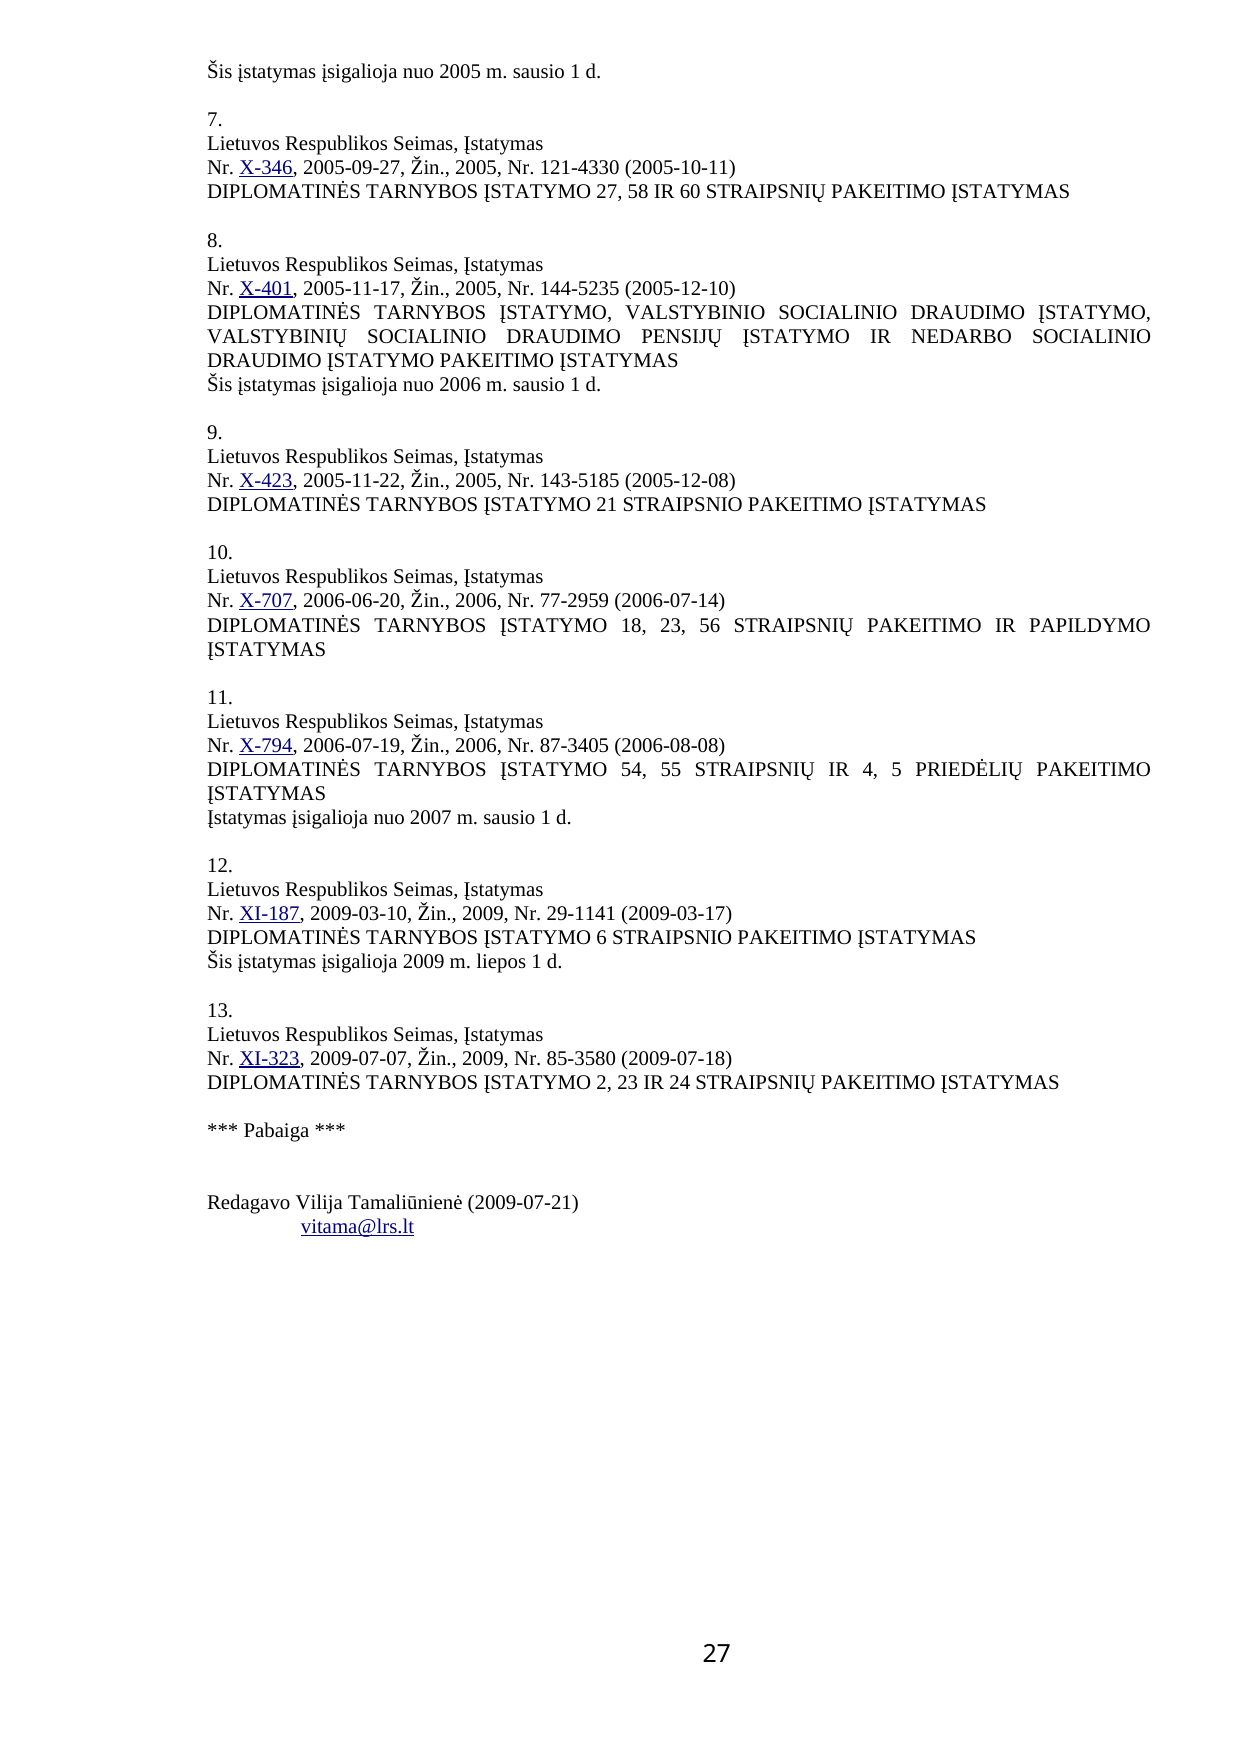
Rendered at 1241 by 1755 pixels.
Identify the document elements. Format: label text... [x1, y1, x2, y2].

text Nr. X-401, 2005-11-17, Žin., 2005, Nr. 144-5235 (2005-12-10) [207, 276, 1152, 300]
text 11. [207, 685, 1152, 709]
text DIPLOMATINĖS TARNYBOS ĮSTATYMO 18, 23, 56 STRAIPSNIŲ PAKEITIMO IR PAPILDYMO ĮSTATYMAS [207, 612, 1152, 661]
text Nr. X-423, 2005-11-22, Žin., 2005, Nr. 143-5185 (2005-12-08) [207, 468, 1152, 492]
text Šis įstatymas įsigalioja nuo 2005 m. sausio 1 d. [207, 59, 1152, 83]
text Lietuvos Respublikos Seimas, Įstatymas [207, 709, 1152, 733]
text Redagavo Vilija Tamaliūnienė (2009-07-21) [207, 1190, 1152, 1214]
text DIPLOMATINĖS TARNYBOS ĮSTATYMO 27, 58 IR 60 STRAIPSNIŲ PAKEITIMO ĮSTATYMAS [207, 179, 1152, 203]
text Lietuvos Respublikos Seimas, Įstatymas [207, 252, 1152, 276]
text *** Pabaiga *** [207, 1118, 1152, 1142]
text Lietuvos Respublikos Seimas, Įstatymas [207, 564, 1152, 588]
text Lietuvos Respublikos Seimas, Įstatymas [207, 131, 1152, 155]
text 7. [207, 107, 1152, 131]
text Šis įstatymas įsigalioja 2009 m. liepos 1 d. [207, 949, 1152, 973]
text DIPLOMATINĖS TARNYBOS ĮSTATYMO 54, 55 STRAIPSNIŲ IR 4, 5 PRIEDĖLIŲ PAKEITIMO ĮSTATYMAS [207, 757, 1152, 805]
text Įstatymas įsigalioja nuo 2007 m. sausio 1 d. [207, 805, 1152, 829]
text Nr. X-794, 2006-07-19, Žin., 2006, Nr. 87-3405 (2006-08-08) [207, 733, 1152, 757]
text 12. [207, 853, 1152, 877]
text 9. [207, 420, 1152, 444]
text 8. [207, 227, 1152, 252]
text Nr. XI-187, 2009-03-10, Žin., 2009, Nr. 29-1141 (2009-03-17) [207, 901, 1152, 925]
text DIPLOMATINĖS TARNYBOS ĮSTATYMO, VALSTYBINIO SOCIALINIO DRAUDIMO ĮSTATYMO, VALSTYBINIŲ SOCIALINIO DRAUDIMO PENSIJŲ ĮSTATYMO IR NEDARBO SOCIALINIO DRAUDIMO ĮSTATYMO PAKEITIMO ĮSTATYMAS [207, 300, 1152, 372]
text DIPLOMATINĖS TARNYBOS ĮSTATYMO 6 STRAIPSNIO PAKEITIMO ĮSTATYMAS [207, 925, 1152, 949]
text Nr. X-707, 2006-06-20, Žin., 2006, Nr. 77-2959 (2006-07-14) [207, 588, 1152, 612]
text Lietuvos Respublikos Seimas, Įstatymas [207, 1022, 1152, 1046]
text DIPLOMATINĖS TARNYBOS ĮSTATYMO 2, 23 IR 24 STRAIPSNIŲ PAKEITIMO ĮSTATYMAS [207, 1070, 1152, 1094]
text vitama@lrs.lt [207, 1214, 1152, 1238]
text Šis įstatymas įsigalioja nuo 2006 m. sausio 1 d. [207, 372, 1152, 396]
text 10. [207, 540, 1152, 564]
text DIPLOMATINĖS TARNYBOS ĮSTATYMO 21 STRAIPSNIO PAKEITIMO ĮSTATYMAS [207, 492, 1152, 516]
text Nr. XI-323, 2009-07-07, Žin., 2009, Nr. 85-3580 (2009-07-18) [207, 1046, 1152, 1070]
text Lietuvos Respublikos Seimas, Įstatymas [207, 444, 1152, 468]
text Lietuvos Respublikos Seimas, Įstatymas [207, 877, 1152, 901]
text 13. [207, 997, 1152, 1022]
text Nr. X-346, 2005-09-27, Žin., 2005, Nr. 121-4330 (2005-10-11) [207, 155, 1152, 179]
